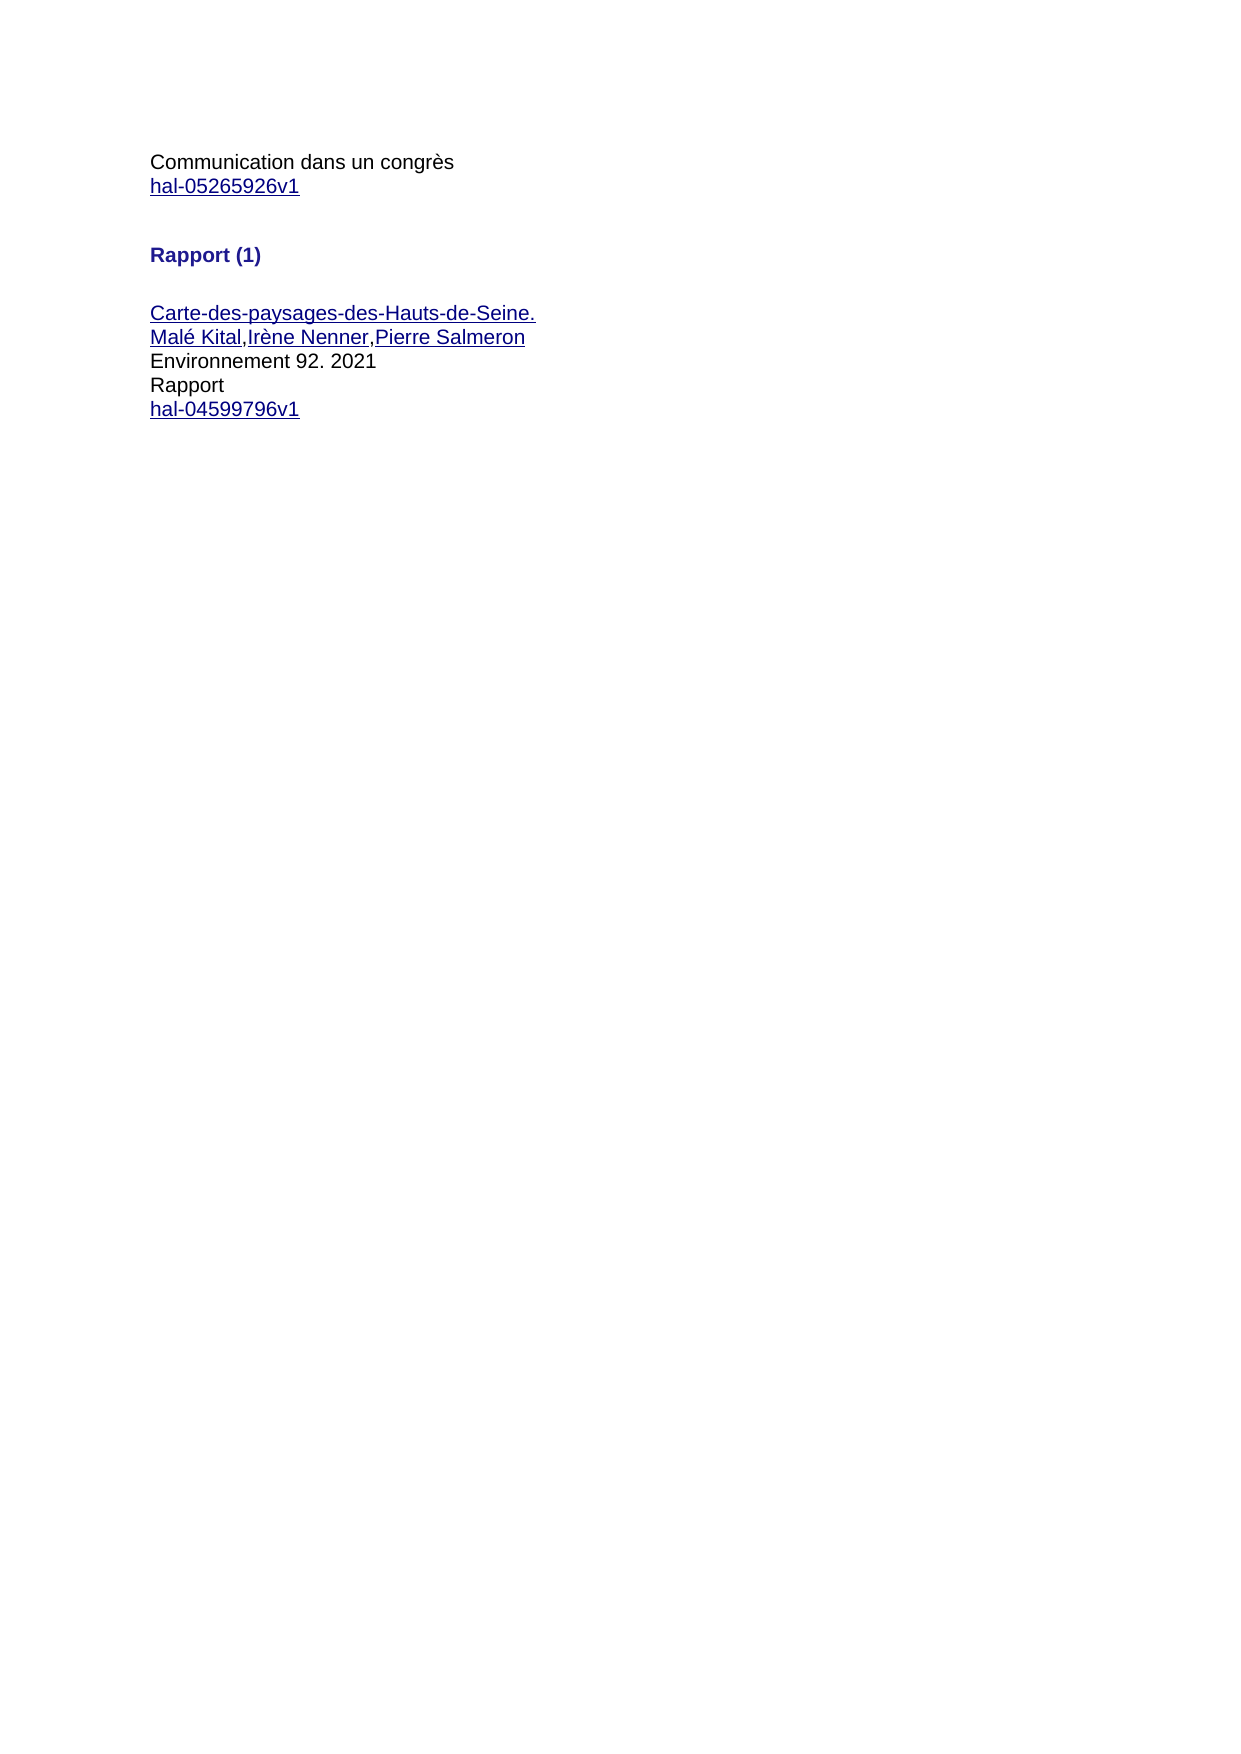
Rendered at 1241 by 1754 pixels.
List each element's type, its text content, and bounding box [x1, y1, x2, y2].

table_header Carte-des-paysages-des-Hauts-de-Seine. Malé Kital,Irène Nenner,Pierre Salmeron Environnement 92. 2021 Rapport hal-04599796v1 [150, 301, 1090, 421]
subtitle Rapport (1) [150, 243, 1090, 267]
table_cell Communication dans un congrès hal-05265926v1 [150, 150, 1090, 198]
